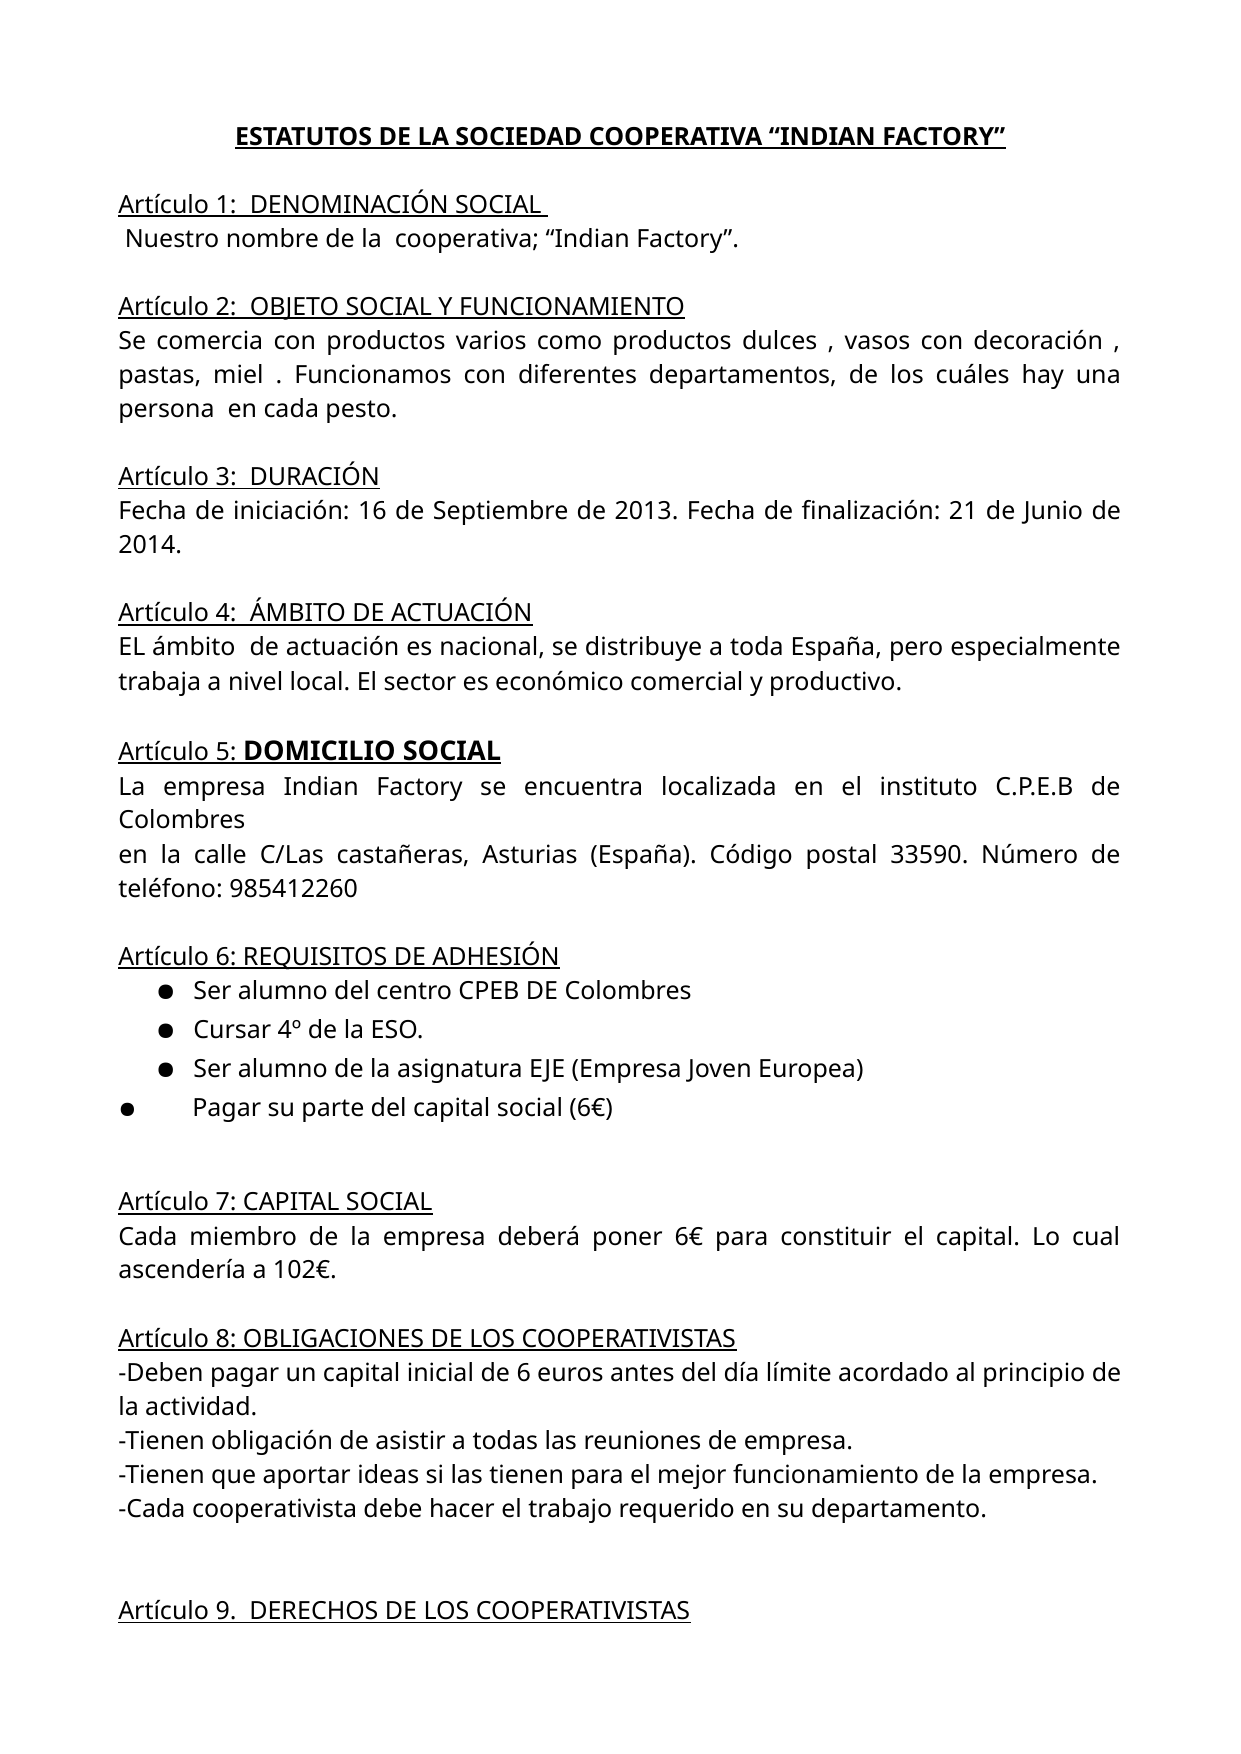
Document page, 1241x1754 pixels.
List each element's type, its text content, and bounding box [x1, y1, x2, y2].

list Pagar su parte del capital social (6€) [118, 1090, 1122, 1124]
list Ser alumno de la asignatura EJE (Empresa Joven Europea) [156, 1051, 1122, 1085]
list Cursar 4º de la ESO. [156, 1012, 1122, 1046]
text Artículo 6: REQUISITOS DE ADHESIÓN [118, 938, 1122, 972]
text Artículo 8: OBLIGACIONES DE LOS COOPERATIVISTAS [118, 1320, 1122, 1354]
list Ser alumno del centro CPEB DE Colombres [156, 972, 1122, 1007]
text -Tienen que aportar ideas si las tienen para el mejor funcionamiento de la empresa. [118, 1457, 1122, 1491]
text Artículo 2: OBJETO SOCIAL Y FUNCIONAMIENTO [118, 288, 1122, 322]
text Artículo 7: CAPITAL SOCIAL [118, 1184, 1122, 1218]
text EL ámbito de actuación es nacional, se distribuye a toda España, pero especialmente trabaja a nivel local. El sector es económico comercial y productivo. [118, 629, 1122, 697]
text Artículo 3: DURACIÓN [118, 459, 1122, 493]
text en la calle C/Las castañeras, Asturias (España). Código postal 33590. Número de teléfono: 985412260 [118, 836, 1122, 904]
text Fecha de iniciación: 16 de Septiembre de 2013. Fecha de finalización: 21 de Junio de 2014. [118, 493, 1122, 561]
text -Deben pagar un capital inicial de 6 euros antes del día límite acordado al principio de la actividad. [118, 1354, 1122, 1422]
text -Cada cooperativista debe hacer el trabajo requerido en su departamento. [118, 1491, 1122, 1525]
text Artículo 1: DENOMINACIÓN SOCIAL [118, 186, 1122, 220]
text Artículo 4: ÁMBITO DE ACTUACIÓN [118, 595, 1122, 629]
text -Tienen obligación de asistir a todas las reuniones de empresa. [118, 1422, 1122, 1457]
text Cada miembro de la empresa deberá poner 6€ para constituir el capital. Lo cual ascendería a 102€. [118, 1218, 1122, 1286]
text Artículo 9. DERECHOS DE LOS COOPERATIVISTAS [118, 1593, 1122, 1627]
text Nuestro nombre de la cooperativa; “Indian Factory”. [118, 220, 1122, 254]
text La empresa Indian Factory se encuentra localizada en el instituto C.P.E.B de Colombres [118, 768, 1122, 836]
text ESTATUTOS DE LA SOCIEDAD COOPERATIVA “INDIAN FACTORY” [118, 118, 1122, 152]
text Se comercia con productos varios como productos dulces , vasos con decoración , pastas, miel . Funcionamos con diferentes departamentos, de los cuáles hay una persona en cada pesto. [118, 322, 1122, 425]
text Artículo 5: DOMICILIO SOCIAL [118, 731, 1122, 768]
